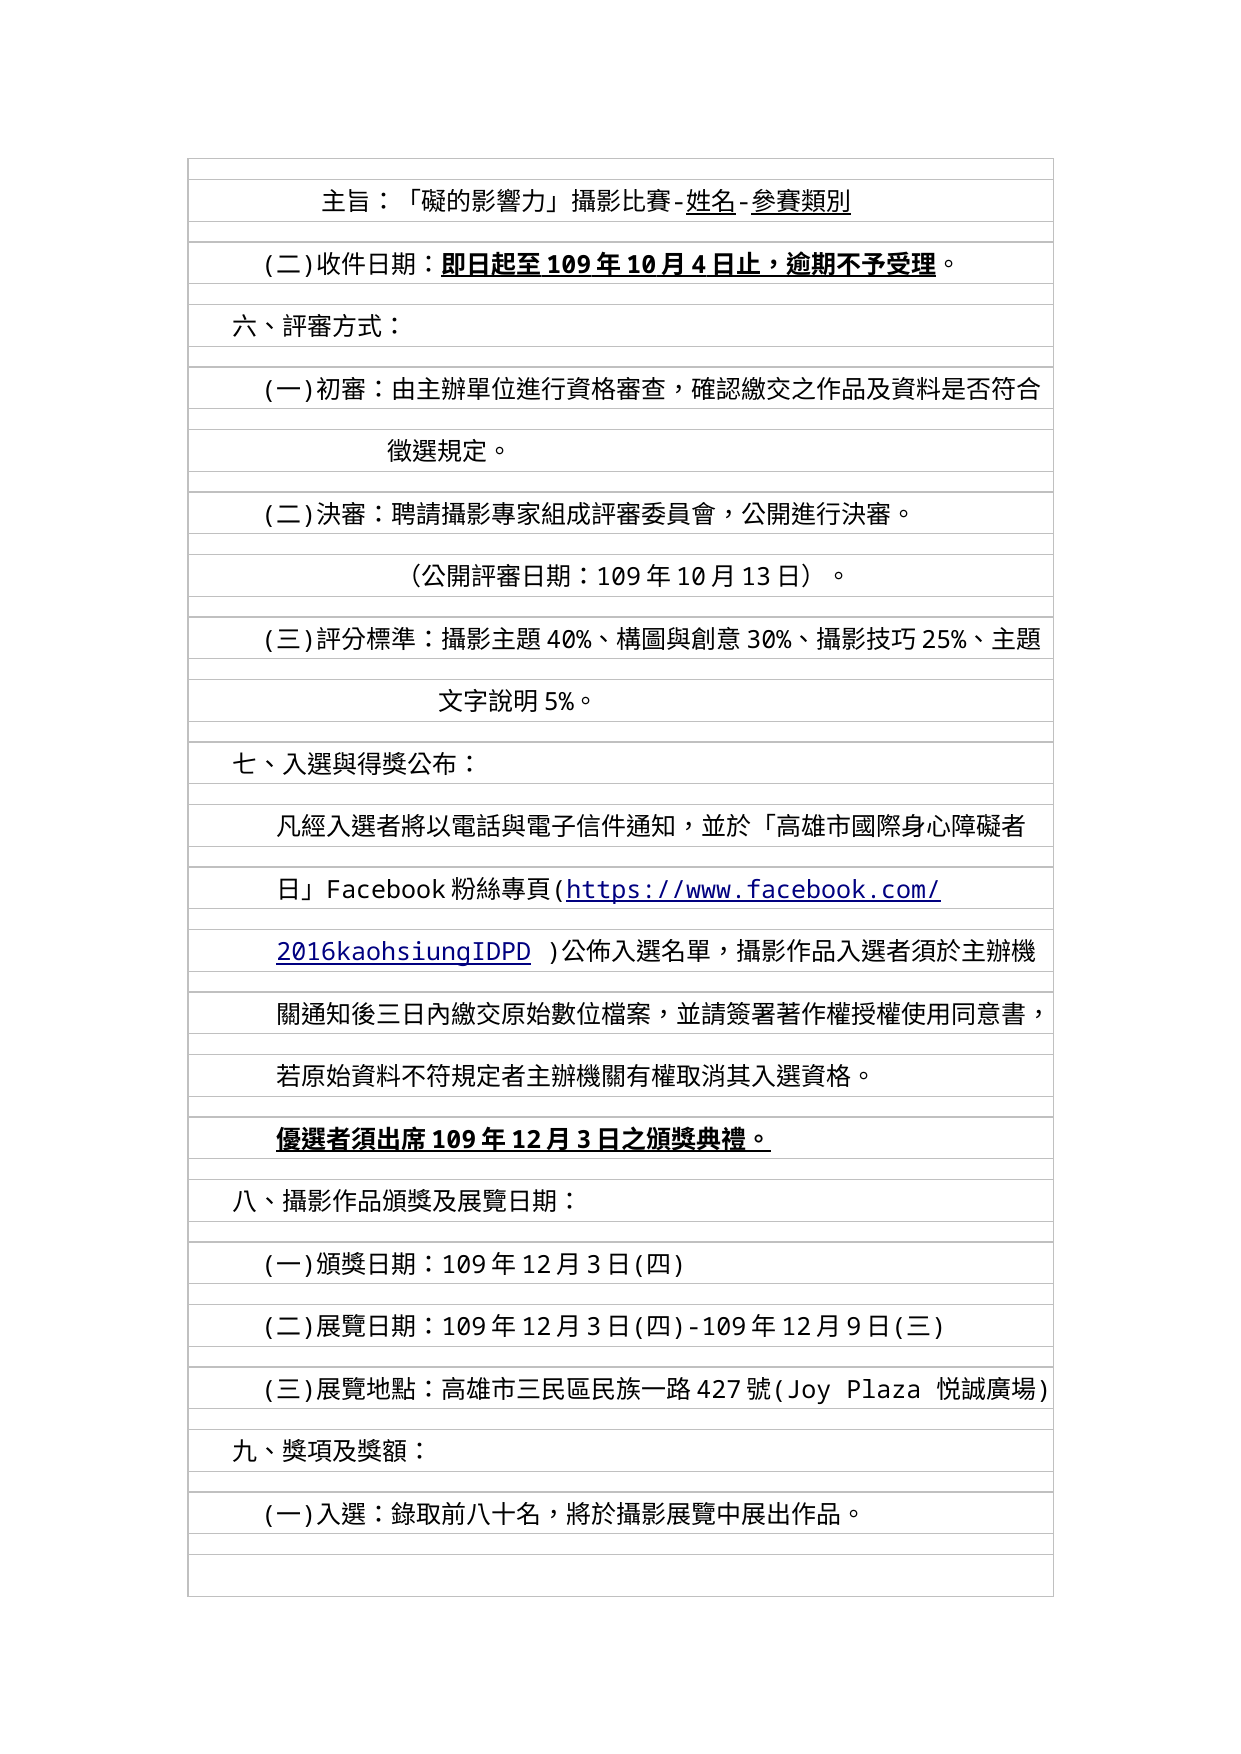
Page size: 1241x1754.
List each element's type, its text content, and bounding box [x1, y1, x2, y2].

text 2016kaohsiungIDPD )公佈入選名單，攝影作品入選者須於主辦機 [276, 930, 1053, 971]
text [232, 1159, 1053, 1179]
text 七、入選與得獎公布： [232, 743, 1053, 783]
text 九、獎項及獎額： [232, 1430, 1053, 1471]
text (二)展覽日期：109年12月3日(四)-109年12月9日(三) [232, 1305, 1053, 1346]
text [261, 597, 1053, 616]
text 文字說明5%。 [261, 680, 1053, 721]
text (二)決審：聘請攝影專家組成評審委員會，公開進行決審。 [261, 493, 1053, 533]
text 若原始資料不符規定者主辦機關有權取消其入選資格。 [276, 1055, 1053, 1096]
text [232, 722, 1053, 741]
text (一)初審：由主辦單位進行資格審查，確認繳交之作品及資料是否符合 [261, 368, 1053, 408]
text (一)入選：錄取前八十名，將於攝影展覽中展出作品。 [247, 1493, 1053, 1533]
text [232, 1222, 1053, 1241]
text [237, 222, 1053, 241]
text [232, 1347, 1053, 1366]
text 主旨：「礙的影響力」攝影比賽-姓名-參賽類別 [237, 180, 1053, 221]
text 關通知後三日內繳交原始數位檔案，並請簽署著作權授權使用同意書， [276, 993, 1053, 1033]
text 八、攝影作品頒獎及展覽日期： [232, 1180, 1053, 1221]
text (三)評分標準：攝影主題40%、構圖與創意30%、攝影技巧25%、主題 [261, 618, 1053, 658]
text [261, 347, 1053, 366]
text [232, 1284, 1053, 1304]
text [232, 284, 1053, 304]
text (三)展覽地點：高雄市三民區民族一路427號(Joy Plaza 悦誠廣場) [232, 1368, 1053, 1408]
text [276, 972, 1053, 991]
text [261, 472, 1053, 491]
text 日」Facebook粉絲專頁(https://www.facebook.com/ [276, 868, 1053, 908]
text [276, 784, 1053, 804]
text [247, 1472, 1053, 1491]
text （公開評審日期：109年10月13日）。 [291, 555, 1053, 596]
text [232, 1409, 1053, 1429]
text [261, 409, 1053, 429]
text [261, 659, 1053, 679]
text [291, 534, 1053, 554]
text [276, 1097, 1053, 1116]
text (一)頒獎日期：109年12月3日(四) [232, 1243, 1053, 1283]
text (二)收件日期：即日起至109年10月4日止，逾期不予受理。 [237, 243, 1053, 283]
text 凡經入選者將以電話與電子信件通知，並於「高雄市國際身心障礙者 [276, 805, 1053, 846]
text 徵選規定。 [261, 430, 1053, 471]
text 優選者須出席109年12月3日之頒獎典禮。 [276, 1118, 1053, 1158]
text [276, 909, 1053, 929]
text [276, 1034, 1053, 1054]
text [276, 847, 1053, 866]
text 六、評審方式： [232, 305, 1053, 346]
text [237, 159, 1053, 179]
